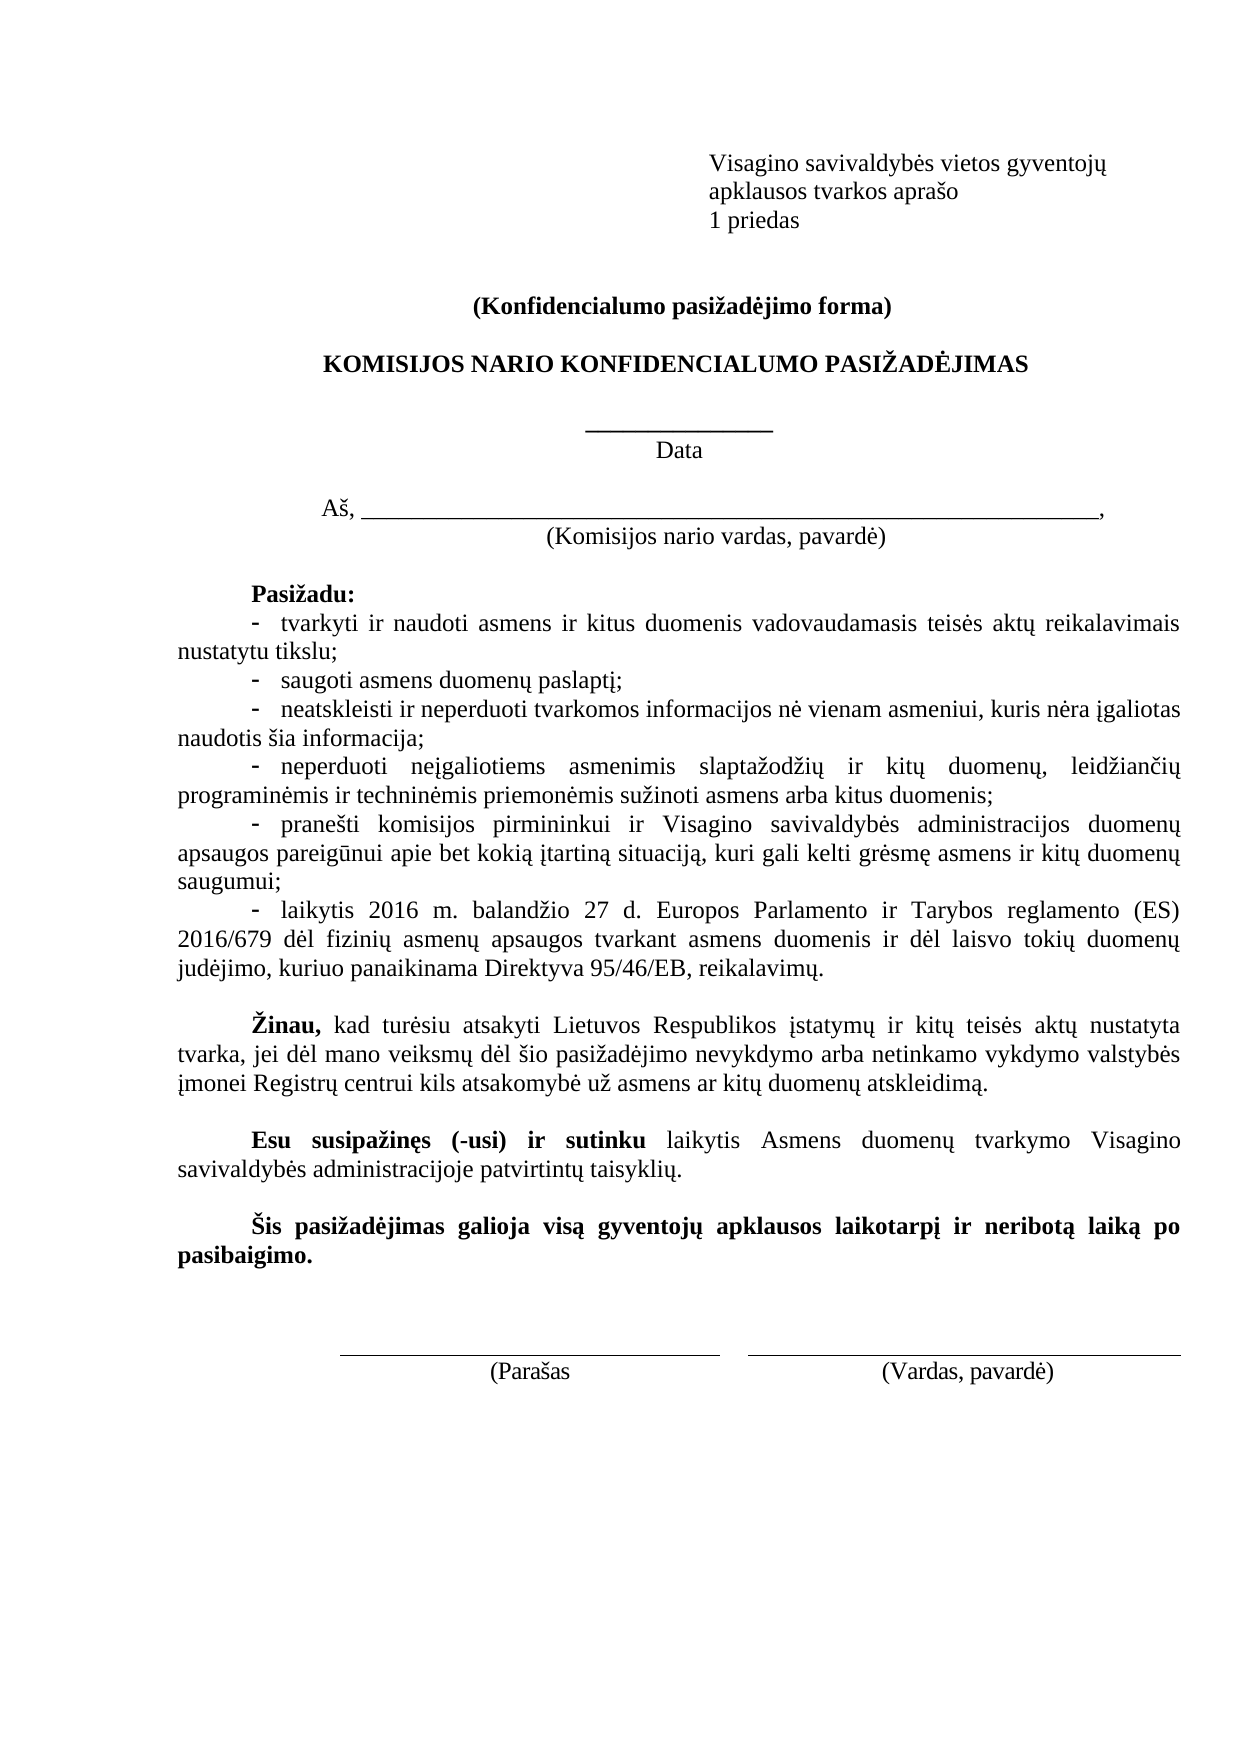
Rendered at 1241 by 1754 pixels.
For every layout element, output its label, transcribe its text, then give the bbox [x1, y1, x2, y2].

table_cell [720, 1355, 748, 1385]
text 1 priedas [709, 205, 1181, 234]
subtitle KOMISIJOS NARIO KONFIDENCIALUMO PASIŽADĖJIMAS [177, 349, 1181, 378]
text  neatskleisti ir neperduoti tvarkomos informacijos nė vienam asmeniui, kuris nėra įgaliotas naudotis šia informacija; [177, 694, 1181, 751]
text Esu susipažinęs (-usi) ir sutinku laikytis Asmens duomenų tvarkymo Visagino savivaldybės administracijoje patvirtintų taisyklių. [177, 1125, 1181, 1183]
text  neperduoti neįgaliotiems asmenimis slaptažodžių ir kitų duomenų, leidžiančių programinėmis ir techninėmis priemonėmis sužinoti asmens arba kitus duomenis; [177, 751, 1181, 809]
text  pranešti komisijos pirmininkui ir Visagino savivaldybės administracijos duomenų apsaugos pareigūnui apie bet kokią įtartiną situaciją, kuri gali kelti grėsmę asmens ir kitų duomenų saugumui; [177, 809, 1181, 895]
table_header [748, 1326, 1181, 1355]
text Šis pasižadėjimas galioja visą gyventojų apklausos laikotarpį ir neribotą laiką po pasibaigimo. [177, 1211, 1181, 1269]
subtitle (Konfidencialumo pasižadėjimo forma) [177, 291, 1181, 320]
table_cell (Vardas, pavardė) [748, 1356, 1181, 1385]
text (Komisijos nario vardas, pavardė) [177, 521, 1181, 550]
subtitle _______________ [177, 406, 1181, 435]
text Aš, ___________________________________________________________, [177, 493, 1181, 521]
text  tvarkyti ir naudoti asmens ir kitus duomenis vadovaudamasis teisės aktų reikalavimais nustatytu tikslu; [177, 608, 1181, 665]
text Data [177, 435, 1181, 464]
text Visagino savivaldybės vietos gyventojų [709, 148, 1181, 176]
text Žinau, kad turėsiu atsakyti Lietuvos Respublikos įstatymų ir kitų teisės aktų nustatyta tvarka, jei dėl mano veiksmų dėl šio pasižadėjimo nevykdymo arba netinkamo vykdymo valstybės įmonei Registrų centrui kils atsakomybė už asmens ar kitų duomenų atskleidimą. [177, 1010, 1181, 1096]
text apklausos tvarkos aprašo [709, 176, 1181, 205]
text Pasižadu: [177, 579, 1181, 608]
text  laikytis 2016 m. balandžio 27 d. Europos Parlamento ir Tarybos reglamento (ES) 2016/679 dėl fizinių asmenų apsaugos tvarkant asmens duomenis ir dėl laisvo tokių duomenų judėjimo, kuriuo panaikinama Direktyva 95/46/EB, reikalavimų. [177, 895, 1181, 981]
text  saugoti asmens duomenų paslaptį; [177, 665, 1181, 694]
table_header [720, 1326, 748, 1355]
table_header [340, 1326, 720, 1355]
table_cell (Parašas [340, 1356, 720, 1385]
